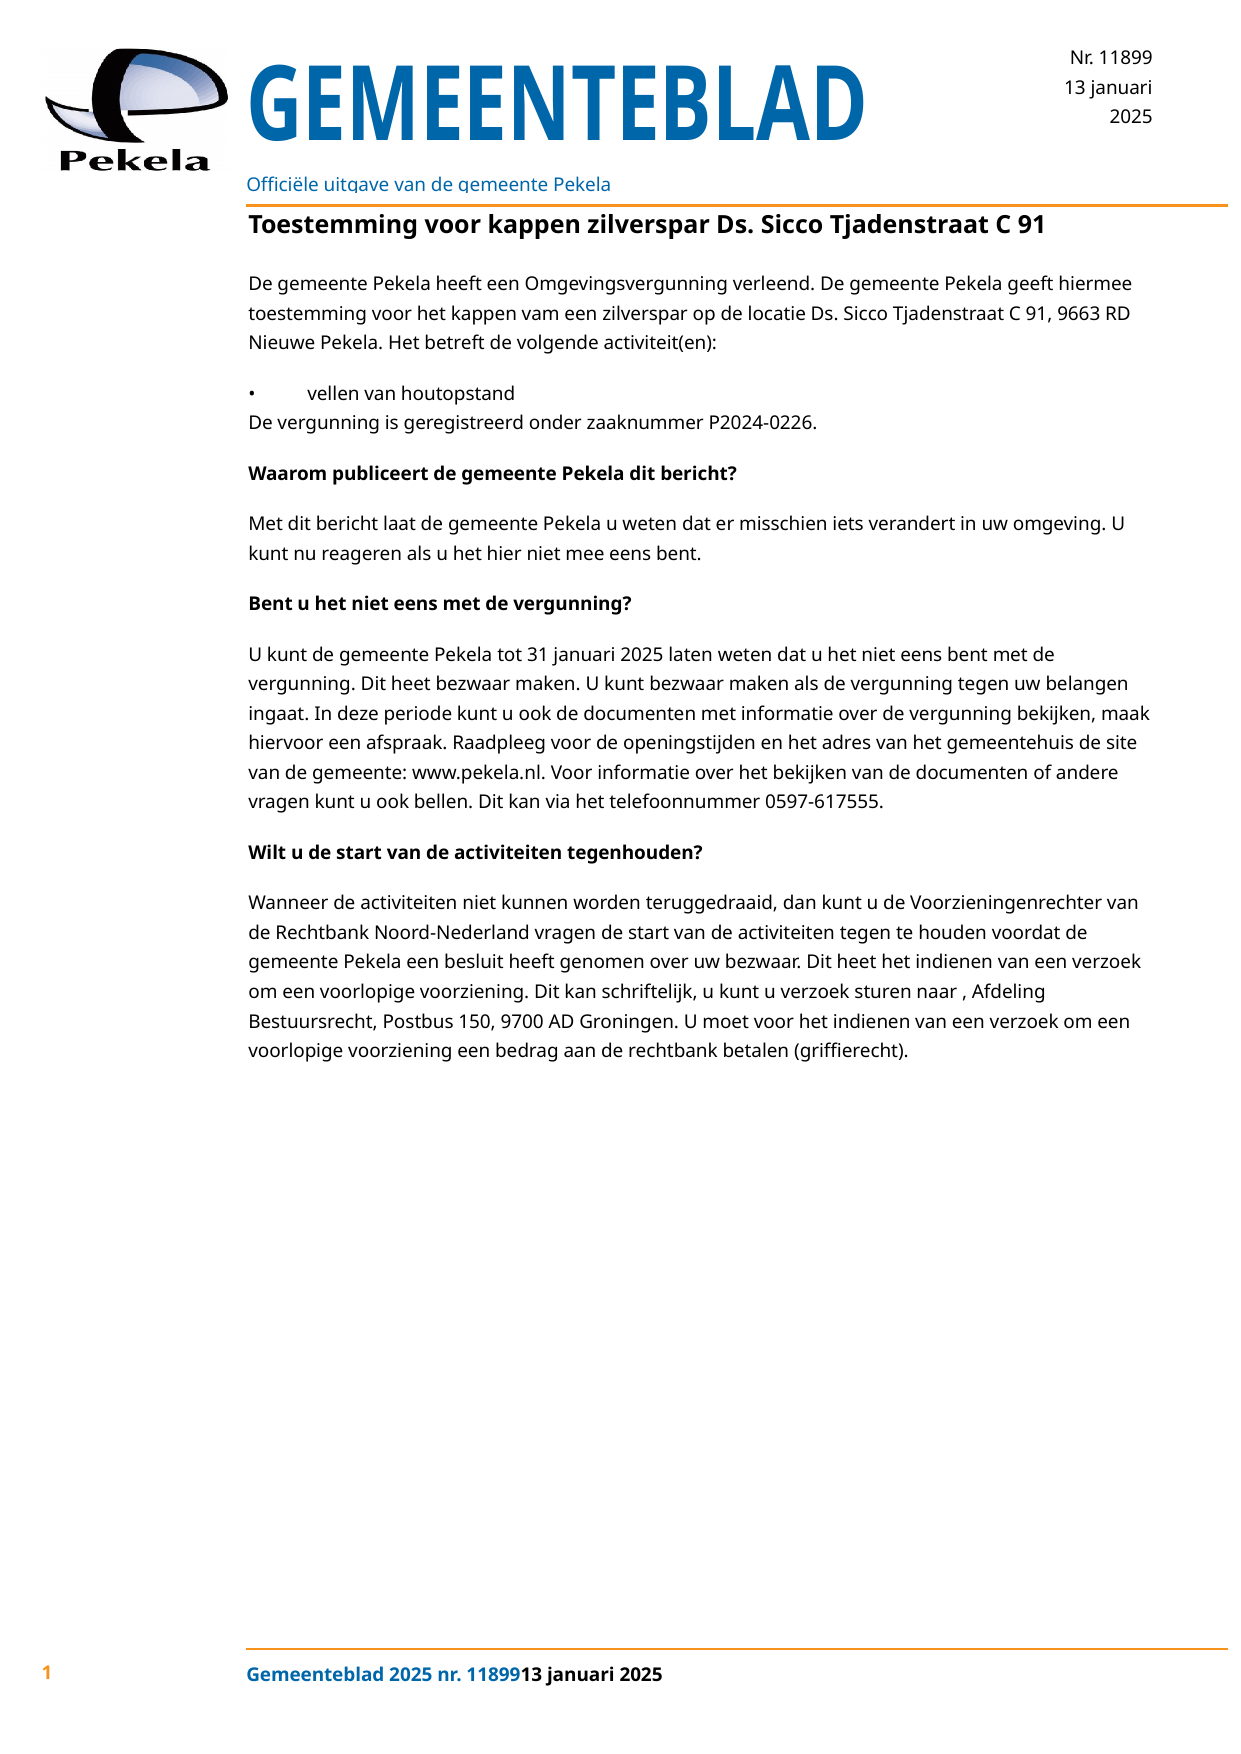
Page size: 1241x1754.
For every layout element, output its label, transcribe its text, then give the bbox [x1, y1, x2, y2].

text Met dit bericht laat de gemeente Pekela u weten dat er misschien iets verandert in uw omgeving. U kunt nu reageren als u het hier niet mee eens bent. [248, 510, 1152, 566]
text De gemeente Pekela heeft een Omgevingsvergunning verleend. De gemeente Pekela geeft hiermee toestemming voor het kappen vam een zilverspar op de locatie Ds. Sicco Tjadenstraat C 91, 9663 RD Nieuwe Pekela. Het betreft de volgende activiteit(en): [248, 270, 1152, 355]
text Wilt u de start van de activiteiten tegenhouden? [248, 839, 1152, 865]
picture [41, 47, 231, 172]
text Waarom publiceert de gemeente Pekela dit bericht? [248, 460, 1152, 486]
text De vergunning is geregistreerd onder zaaknummer P2024-0226. [248, 409, 1152, 435]
list vellen van houtopstand [248, 380, 1152, 406]
text Bent u het niet eens met de vergunning? [248, 590, 1152, 616]
text U kunt de gemeente Pekela tot 31 januari 2025 laten weten dat u het niet eens bent met de vergunning. Dit heet bezwaar maken. U kunt bezwaar maken als de vergunning tegen uw belangen ingaat. In deze periode kunt u ook de documenten met informatie over de vergunning bekijken, maak hiervoor een afspraak. Raadpleeg voor de openingstijden en het adres van het gemeentehuis de site van de gemeente: www.pekela.nl. Voor informatie over het bekijken van de documenten of andere vragen kunt u ook bellen. Dit kan via het telefoonnummer 0597-617555. [248, 641, 1152, 814]
text Toestemming voor kappen zilverspar Ds. Sicco Tjadenstraat C 91 [248, 207, 1152, 241]
text Wanneer de activiteiten niet kunnen worden teruggedraaid, dan kunt u de Voorzieningenrechter van de Rechtbank Noord-Nederland vragen de start van de activiteiten tegen te houden voordat de gemeente Pekela een besluit heeft genomen over uw bezwaar. Dit heet het indienen van een verzoek om een voorlopige voorziening. Dit kan schriftelijk, u kunt u verzoek sturen naar , Afdeling Bestuursrecht, Postbus 150, 9700 AD Groningen. U moet voor het indienen van een verzoek om een voorlopige voorziening een bedrag aan de rechtbank betalen (griffierecht). [248, 889, 1152, 1063]
